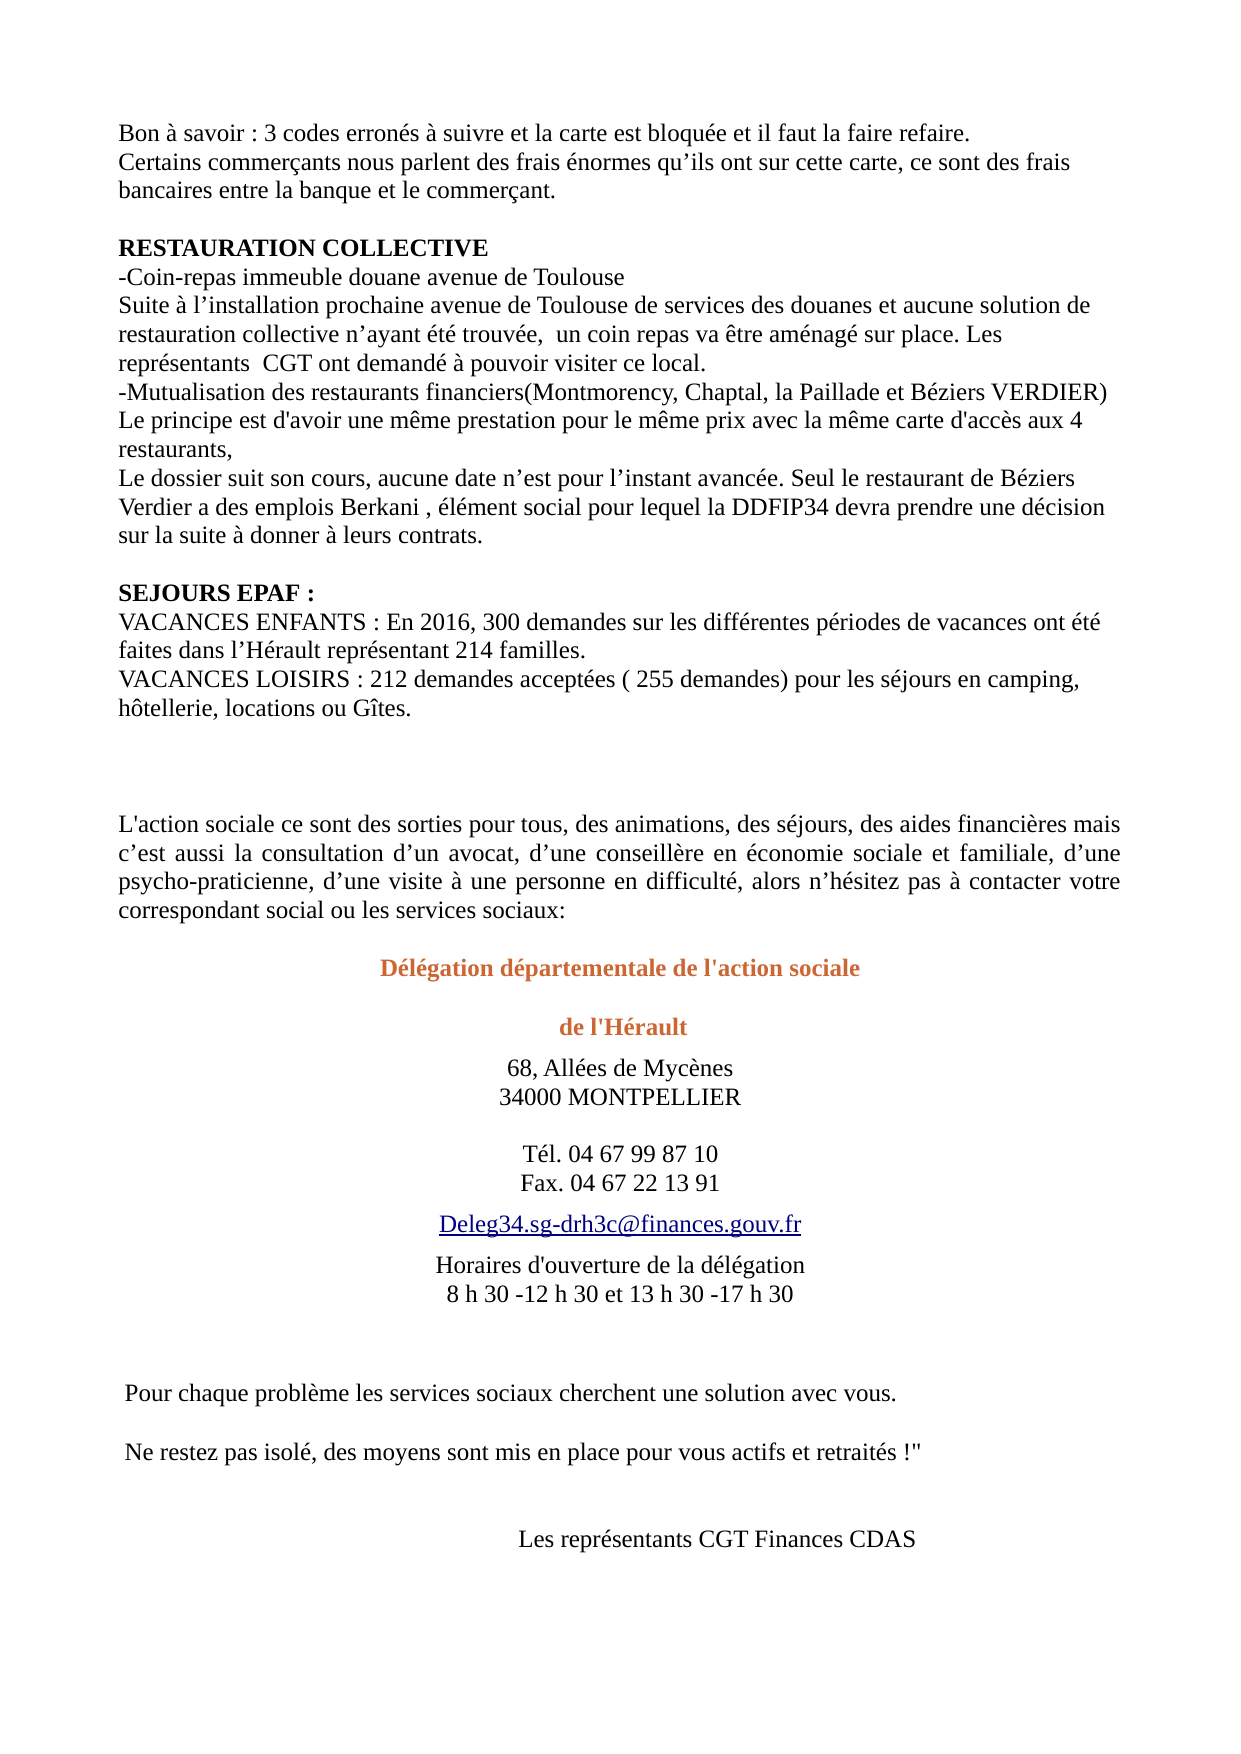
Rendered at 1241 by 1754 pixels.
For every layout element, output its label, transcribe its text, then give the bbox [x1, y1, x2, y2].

text L'action sociale ce sont des sorties pour tous, des animations, des séjours, des aides financières mais c’est aussi la consultation d’un avocat, d’une conseillère en économie sociale et familiale, d’une psycho-praticienne, d’une visite à une personne en difficulté, alors n’hésitez pas à contacter votre correspondant social ou les services sociaux: [118, 809, 1122, 924]
text Le principe est d'avoir une même prestation pour le même prix avec la même carte d'accès aux 4 restaurants, [118, 406, 1122, 463]
text Les représentants CGT Finances CDAS [118, 1524, 1122, 1552]
text Suite à l’installation prochaine avenue de Toulouse de services des douanes et aucune solution de restauration collective n’ayant été trouvée, un coin repas va être aménagé sur place. Les représentants CGT ont demandé à pouvoir visiter ce local. [118, 291, 1122, 377]
text Délégation départementale de l'action sociale [118, 953, 1122, 982]
text SEJOURS EPAF : [118, 578, 1122, 607]
text Bon à savoir : 3 codes erronés à suivre et la carte est bloquée et il faut la faire refaire. [118, 118, 1122, 147]
text -Mutualisation des restaurants financiers(Montmorency, Chaptal, la Paillade et Béziers VERDIER) [118, 377, 1122, 406]
text 68, Allées de Mycènes 34000 MONTPELLIER Tél. 04 67 99 87 10 Fax. 04 67 22 13 91 [118, 1053, 1122, 1197]
text de l'Hérault [118, 1012, 1122, 1040]
text Horaires d'ouverture de la délégation 8 h 30 -12 h 30 et 13 h 30 -17 h 30 [118, 1250, 1122, 1308]
text -Coin-repas immeuble douane avenue de Toulouse [118, 262, 1122, 291]
text VACANCES LOISIRS : 212 demandes acceptées ( 255 demandes) pour les séjours en camping, hôtellerie, locations ou Gîtes. [118, 664, 1122, 722]
text Deleg34.sg-drh3c@finances.gouv.fr [118, 1209, 1122, 1238]
text Pour chaque problème les services sociaux cherchent une solution avec vous. [118, 1378, 1122, 1407]
text Certains commerçants nous parlent des frais énormes qu’ils ont sur cette carte, ce sont des frais bancaires entre la banque et le commerçant. [118, 147, 1122, 204]
text Ne restez pas isolé, des moyens sont mis en place pour vous actifs et retraités !" [118, 1437, 1122, 1466]
text RESTAURATION COLLECTIVE [118, 233, 1122, 262]
text VACANCES ENFANTS : En 2016, 300 demandes sur les différentes périodes de vacances ont été faites dans l’Hérault représentant 214 familles. [118, 607, 1122, 664]
text Le dossier suit son cours, aucune date n’est pour l’instant avancée. Seul le restaurant de Béziers Verdier a des emplois Berkani , élément social pour lequel la DDFIP34 devra prendre une décision sur la suite à donner à leurs contrats. [118, 463, 1122, 549]
